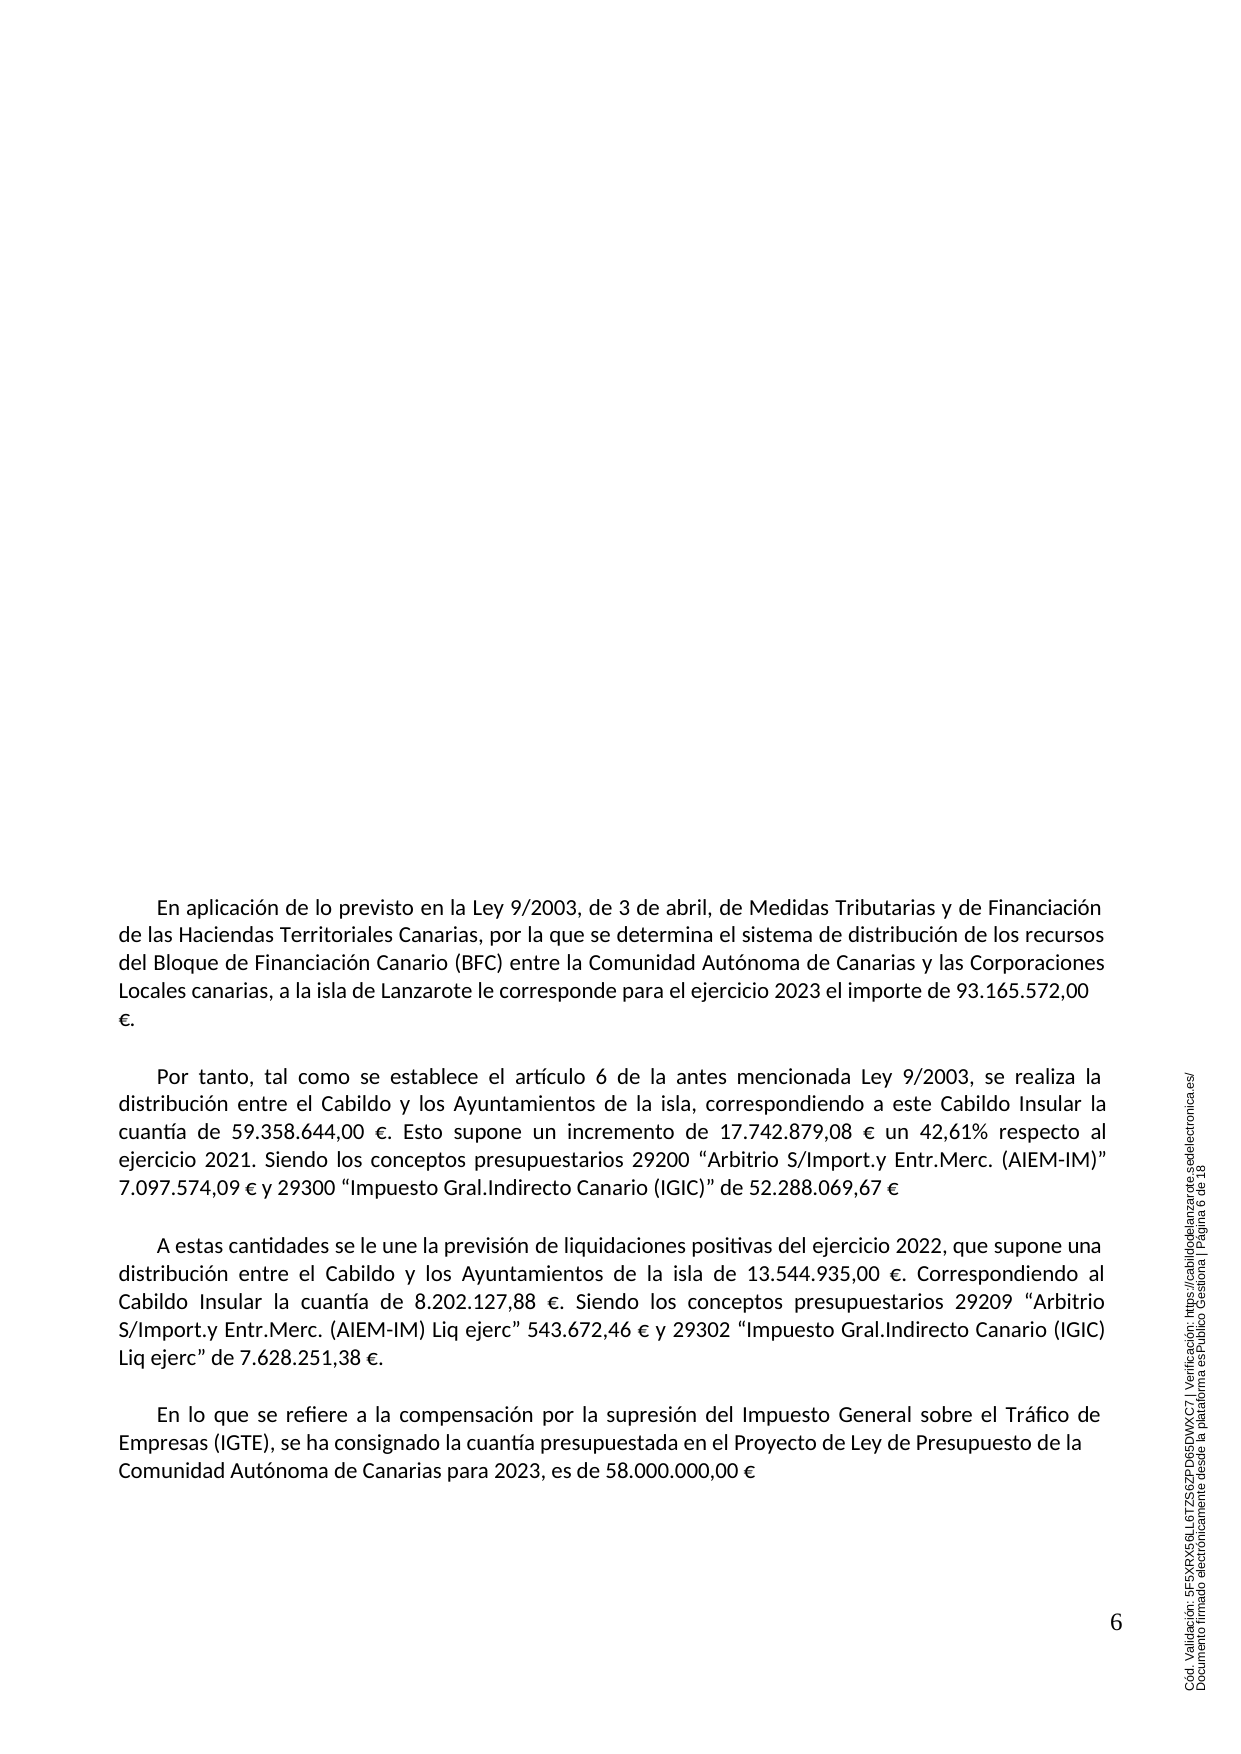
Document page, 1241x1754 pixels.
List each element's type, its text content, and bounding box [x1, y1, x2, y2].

text 6 [1110, 1607, 1125, 1636]
text de las Haciendas Territoriales Canarias, por la que se determina el sistema de distribución de los recursos del Bloque de Financiación Canario (BFC) entre la Comunidad Autónoma de Canarias y las Corporaciones Locales canarias, a la isla de Lanzarote le corresponde para el ejercicio 2023 el importe de 93.165.572,00 [118, 920, 1107, 1004]
text Cód. Validación: 5F5XRX56LL6TZS6ZPD65DWXC7 | Verificación: https://cabildodelanzarote.sedelectronica.es/ Documento firmado electrónicamente desde la plataforma esPublico Gestiona | Página 6 de 18 [1183, 1074, 1208, 1694]
text €. [118, 1004, 1108, 1032]
text En aplicación de lo previsto en la Ley 9/2003, de 3 de abril, de Medidas Tributarias y de Financiación [157, 895, 1108, 920]
text Por tanto, tal como se establece el artículo 6 de la antes mencionada Ley 9/2003, se realiza la [157, 1064, 1110, 1089]
text distribución entre el Cabildo y los Ayuntamientos de la isla de 13.544.935,00 €. Correspondiendo al Cabildo Insular la cuantía de 8.202.127,88 €. Siendo los conceptos presupuestarios 29209 “Arbitrio S/Import.y Entr.Merc. (AIEM-IM) Liq ejerc” 543.672,46 € y 29302 “Impuesto Gral.Indirecto Canario (IGIC) Liq ejerc” de 7.628.251,38 €. [118, 1259, 1107, 1371]
text distribución entre el Cabildo y los Ayuntamientos de la isla, correspondiendo a este Cabildo Insular la cuantía de 59.358.644,00 €. Esto supone un incremento de 17.742.879,08 € un 42,61% respecto al ejercicio 2021. Siendo los conceptos presupuestarios 29200 “Arbitrio S/Import.y Entr.Merc. (AIEM-IM)” 7.097.574,09 € y 29300 “Impuesto Gral.Indirecto Canario (IGIC)” de 52.288.069,67 € [118, 1089, 1108, 1202]
text En lo que se refiere a la compensación por la supresión del Impuesto General sobre el Tráfico de [157, 1403, 1109, 1428]
text Empresas (IGTE), se ha consignado la cuantía presupuestada en el Proyecto de Ley de Presupuesto de la Comunidad Autónoma de Canarias para 2023, es de 58.000.000,00 € [118, 1428, 1109, 1484]
text A estas cantidades se le une la previsión de liquidaciones positivas del ejercicio 2022, que supone una [157, 1233, 1109, 1259]
